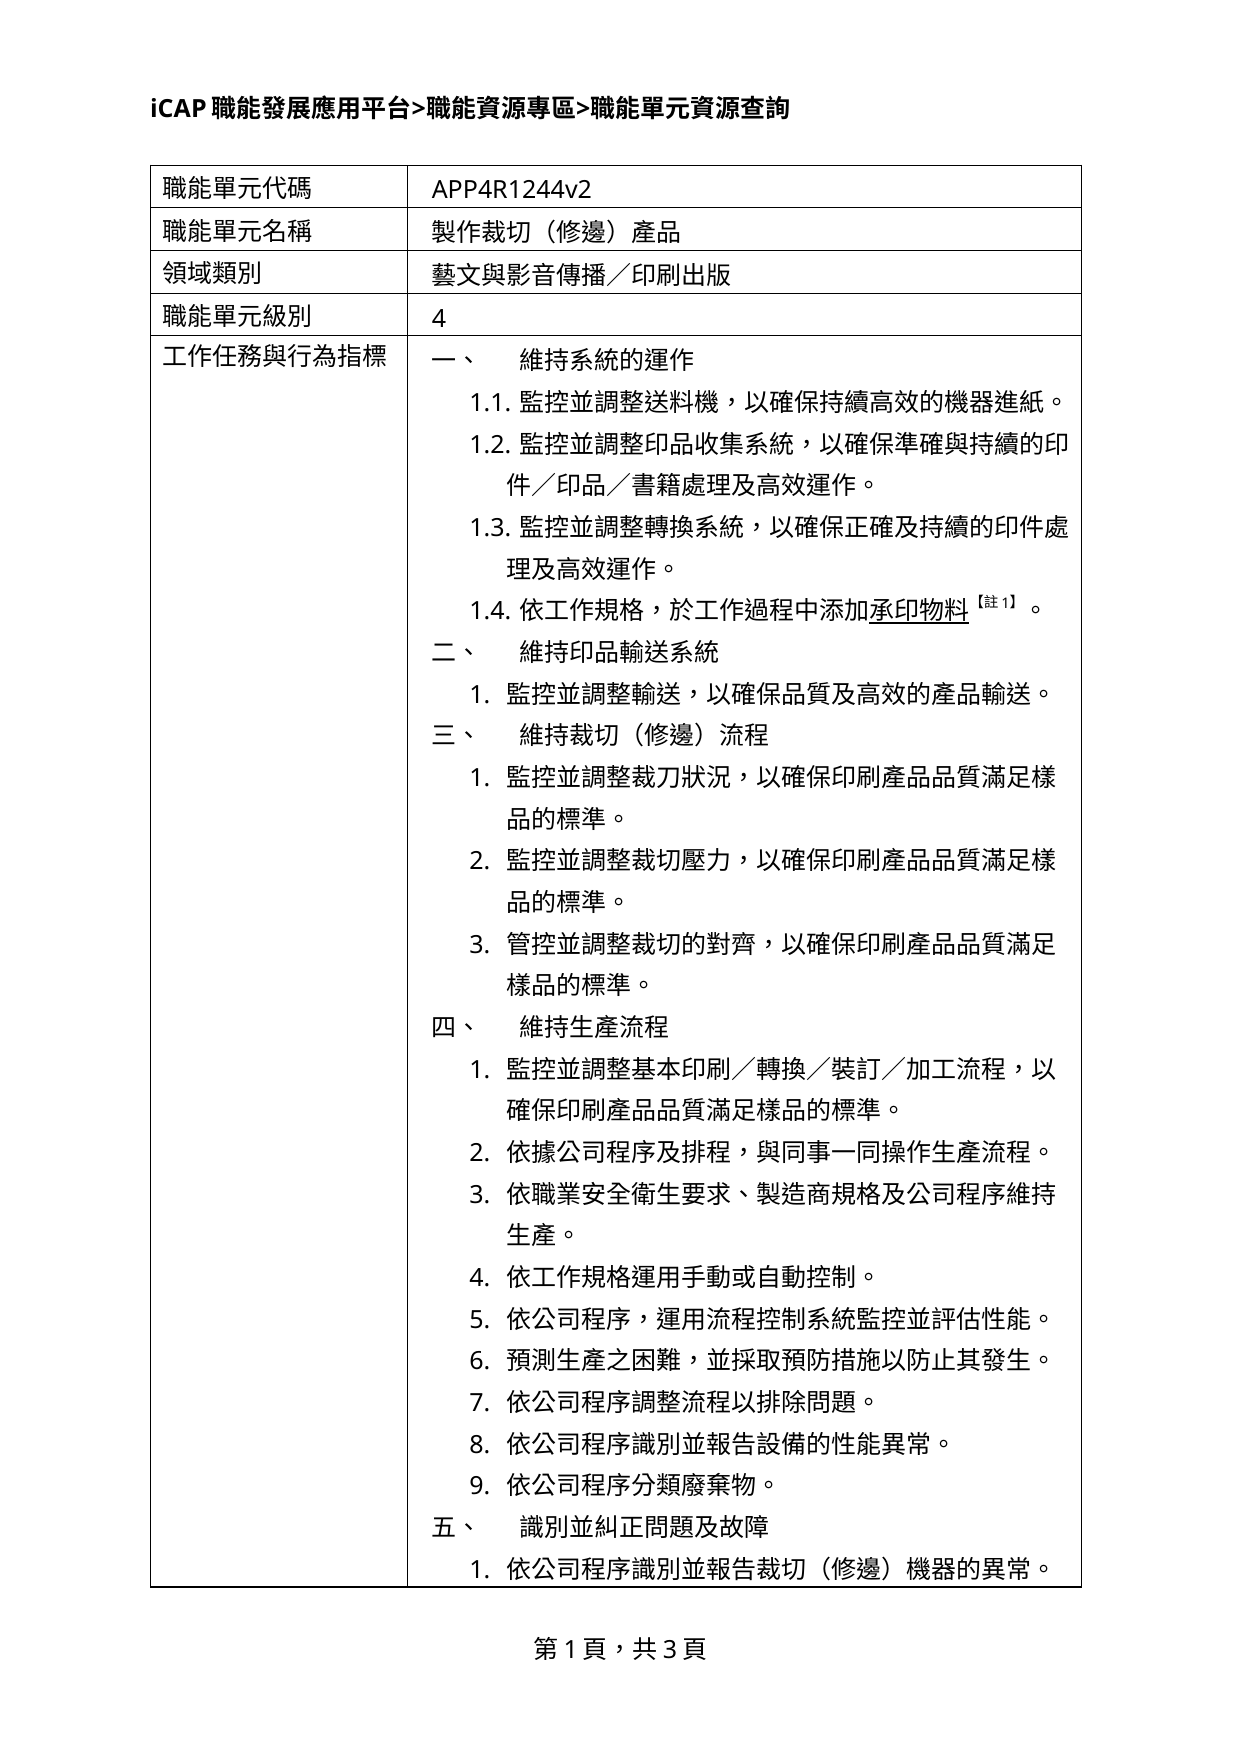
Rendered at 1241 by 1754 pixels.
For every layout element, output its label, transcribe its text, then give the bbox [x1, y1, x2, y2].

table_header 職能單元代碼 [151, 166, 407, 207]
table_cell 維持系統的運作 監控並調整送料機，以確保持續高效的機器進紙。 監控並調整印品收集系統，以確保準確與持續的印件／印品／書籍處理及高效運作。 監控並調整轉換系統，以確保正確及持續的印件處理及高效運作。 依工作規格，於工作過程中添加承印物料【註1】。 維持印品輸送系統 監控並調整輸送，以確保品質及高效的產品輸送。 維持裁切（修邊）流程 監控並調整裁刀狀況，以確保印刷產品品質滿足樣品的標準。 監控並調整裁切壓力，以確保印刷產品品質滿足樣品的標準。 管控並調整裁切的對齊，以確保印刷產品品質滿足樣品的標準。 維持生產流程 監控並調整基本印刷／轉換／裝訂／加工流程，以確保印刷產品品質滿足樣品的標準。 依據公司程序及排程，與同事一同操作生產流程。 依職業安全衛生要求、製造商規格及公司程序維持生產。 依工作規格運用手動或自動控制。 依公司程序，運用流程控制系統監控並評估性能。 預測生產之困難，並採取預防措施以防止其發生。 依公司程序調整流程以排除問題。 依公司程序識別並報告設備的性能異常。 依公司程序分類廢棄物。 識別並糾正問題及故障 依公司程序識別並報告裁切（修邊）機器的異常。 依指定程序及作業員之技能水準執行調整及改正。 檢查裁切（修邊）機器的運作以確保正確操作。 依公司程序識別需進行修理的機器故障並向指定人員回報。 恢復運作前，進行修理／調整的驗證。 實施生產流程的停工 依據製造商規格及公司程序遵守正確的停工順序。 以符合職業安全衛生要求的方式，與同事一同實施停工工作。 依法規要求及公司程序進行回收或清除承印物料廢棄物。 進行機器清潔 清潔裁刀、切割棒及機器床臺以備下次使用。 拆除裁切機器並進行清潔以備下次使用。 清潔行式印刷／轉換／裝訂／加工元件以備下次使用。 拆除並清潔印品進紙及輸送系統以備下次使用。 依公司程序精確完成生產紀錄及其它文件。 [408, 336, 1081, 1586]
table_cell 藝文與影音傳播／印刷出版 [408, 251, 1081, 293]
table_cell 4 [408, 294, 1081, 335]
table_cell 製作裁切（修邊）產品 [408, 208, 1081, 250]
table_cell 領域類別 [151, 251, 407, 293]
table_header APP4R1244v2 [408, 166, 1081, 207]
table_cell 工作任務與行為指標 [151, 336, 407, 1586]
table_cell 職能單元級別 [151, 294, 407, 335]
table_cell 職能單元名稱 [151, 208, 407, 250]
